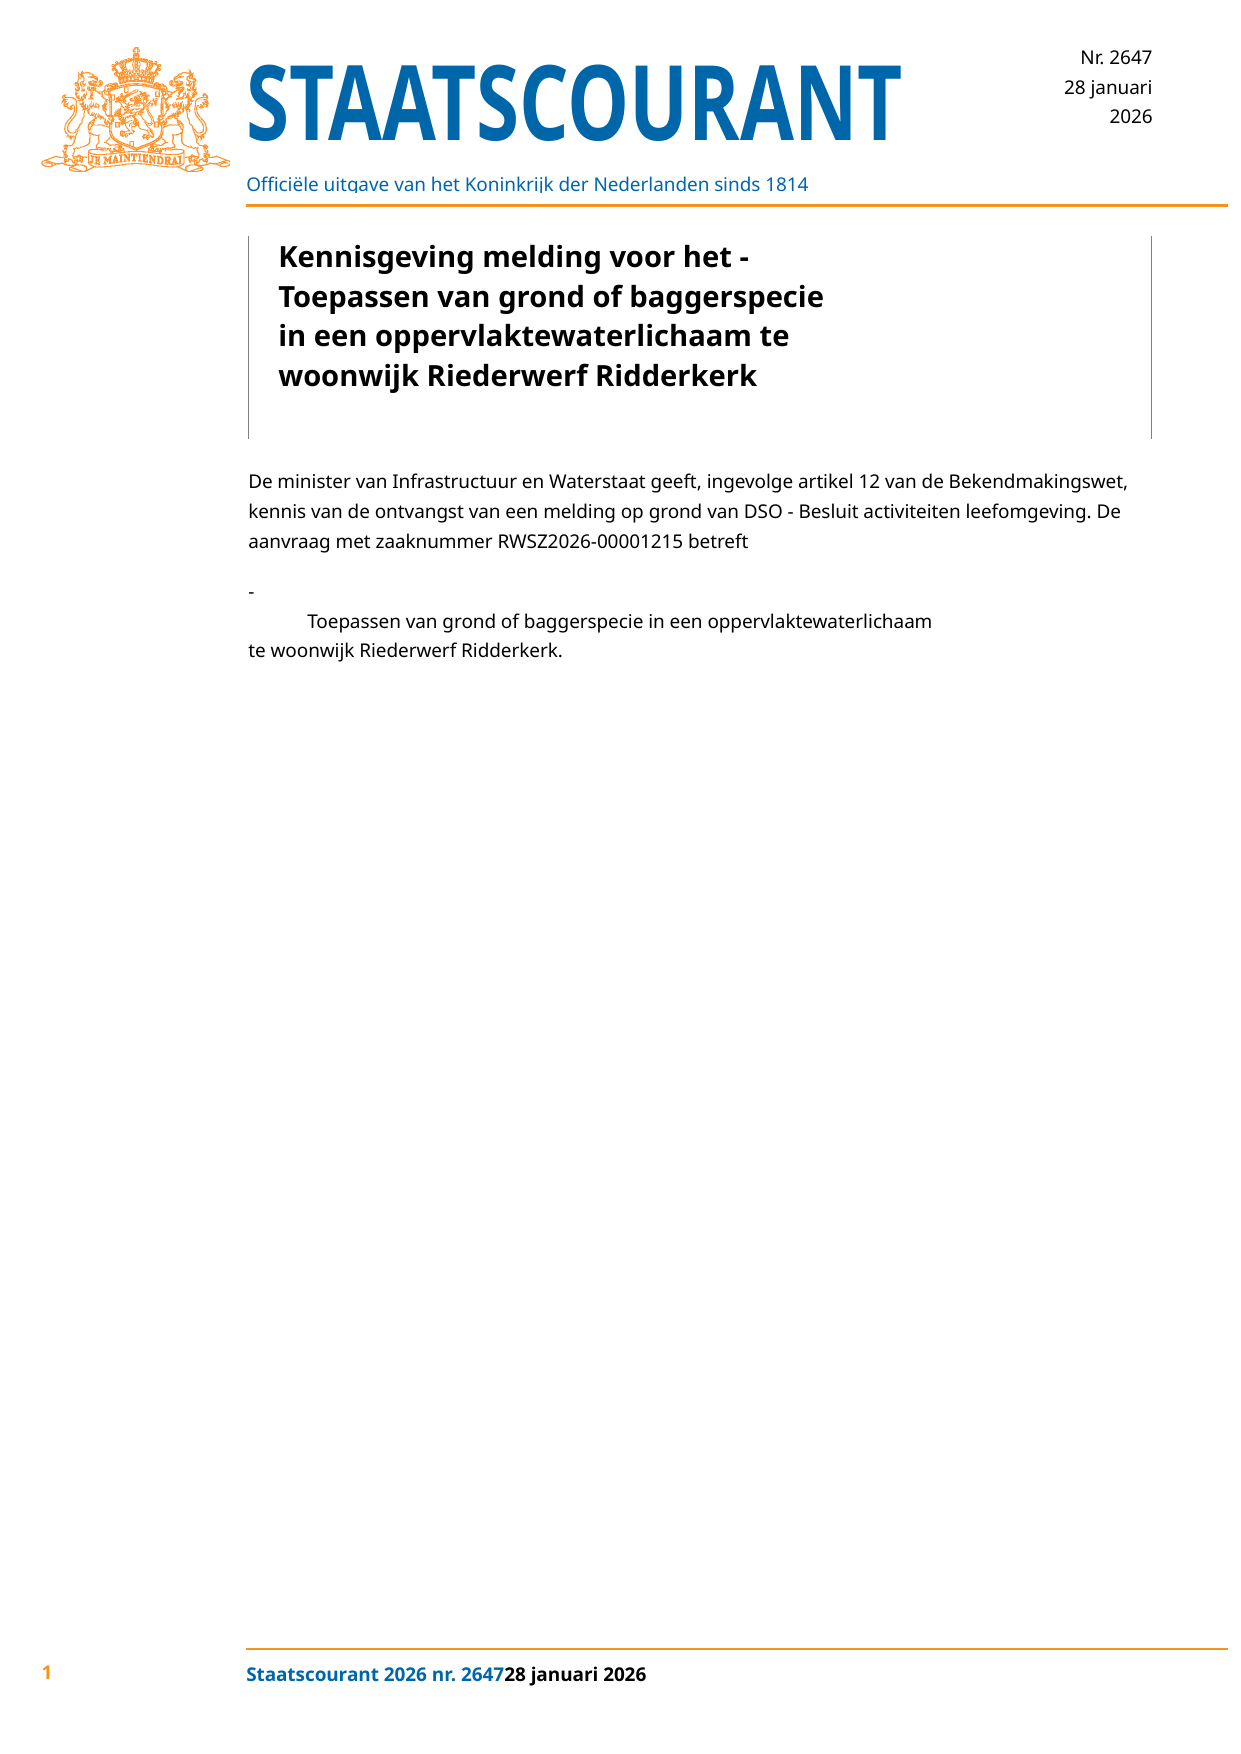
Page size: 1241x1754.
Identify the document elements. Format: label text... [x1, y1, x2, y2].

text De minister van Infrastructuur en Waterstaat geeft, ingevolge artikel 12 van de Bekendmakingswet, kennis van de ontvangst van een melding op grond van DSO - Besluit activiteiten leefomgeving. De aanvraag met zaaknummer RWSZ2026-00001215 betreft [248, 469, 1152, 553]
list Toepassen van grond of baggerspecie in een oppervlaktewaterlichaam [248, 608, 1152, 633]
table_header [850, 236, 912, 413]
table_header [1090, 236, 1151, 413]
picture [912, 236, 1090, 414]
picture [41, 47, 231, 172]
table_header [850, 414, 1151, 439]
text te woonwijk Riederwerf Ridderkerk. [248, 637, 1152, 663]
table_header Kennisgeving melding voor het -Toepassen van grond of baggerspecie in een oppervlaktewaterlichaam te woonwijk Riederwerf Ridderkerk [249, 236, 850, 439]
